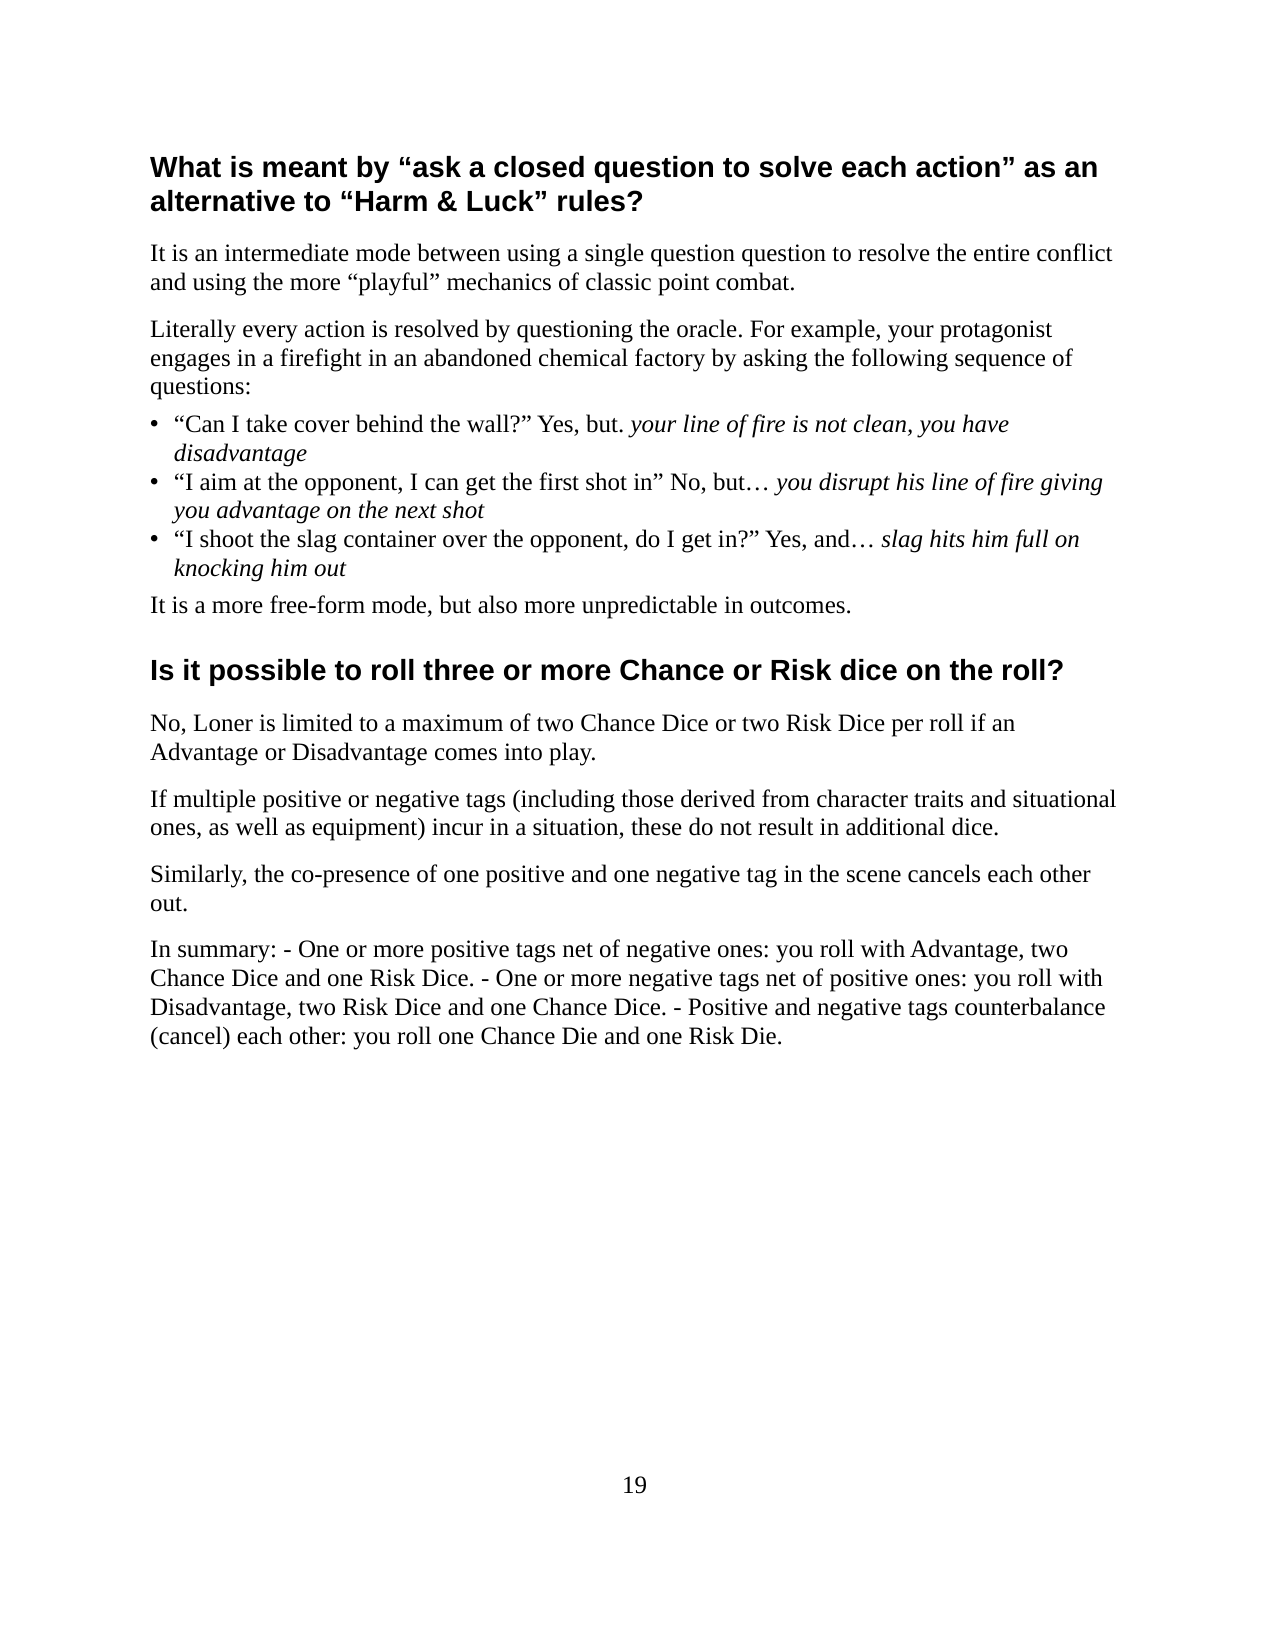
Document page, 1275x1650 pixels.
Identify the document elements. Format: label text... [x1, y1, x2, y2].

list “I shoot the slag container over the opponent, do I get in?” Yes, and… slag hits him full on knocking him out [150, 524, 1125, 582]
text Literally every action is resolved by questioning the oracle. For example, your protagonist engages in a firefight in an abandoned chemical factory by asking the following sequence of questions: [150, 314, 1125, 400]
subtitle What is meant by “ask a closed question to solve each action” as an alternative to “Harm & Luck” rules? [150, 150, 1125, 217]
text In summary: - One or more positive tags net of negative ones: you roll with Advantage, two Chance Dice and one Risk Dice. - One or more negative tags net of positive ones: you roll with Disadvantage, two Risk Dice and one Chance Dice. - Positive and negative tags counterbalance (cancel) each other: you roll one Chance Die and one Risk Die. [150, 934, 1125, 1049]
subtitle Is it possible to roll three or more Chance or Risk dice on the roll? [150, 653, 1125, 687]
text Similarly, the co-presence of one positive and one negative tag in the scene cancels each other out. [150, 859, 1125, 917]
list “Can I take cover behind the wall?” Yes, but. your line of fire is not clean, you have disadvantage [150, 409, 1125, 467]
text It is a more free-form mode, but also more unpredictable in outcomes. [150, 591, 1125, 619]
text If multiple positive or negative tags (including those derived from character traits and situational ones, as well as equipment) incur in a situation, these do not result in additional dice. [150, 784, 1125, 841]
text It is an intermediate mode between using a single question question to resolve the entire conflict and using the more “playful” mechanics of classic point combat. [150, 238, 1125, 296]
text No, Loner is limited to a maximum of two Chance Dice or two Risk Dice per roll if an Advantage or Disadvantage comes into play. [150, 708, 1125, 766]
list “I aim at the opponent, I can get the first shot in” No, but… you disrupt his line of fire giving you advantage on the next shot [150, 467, 1125, 524]
